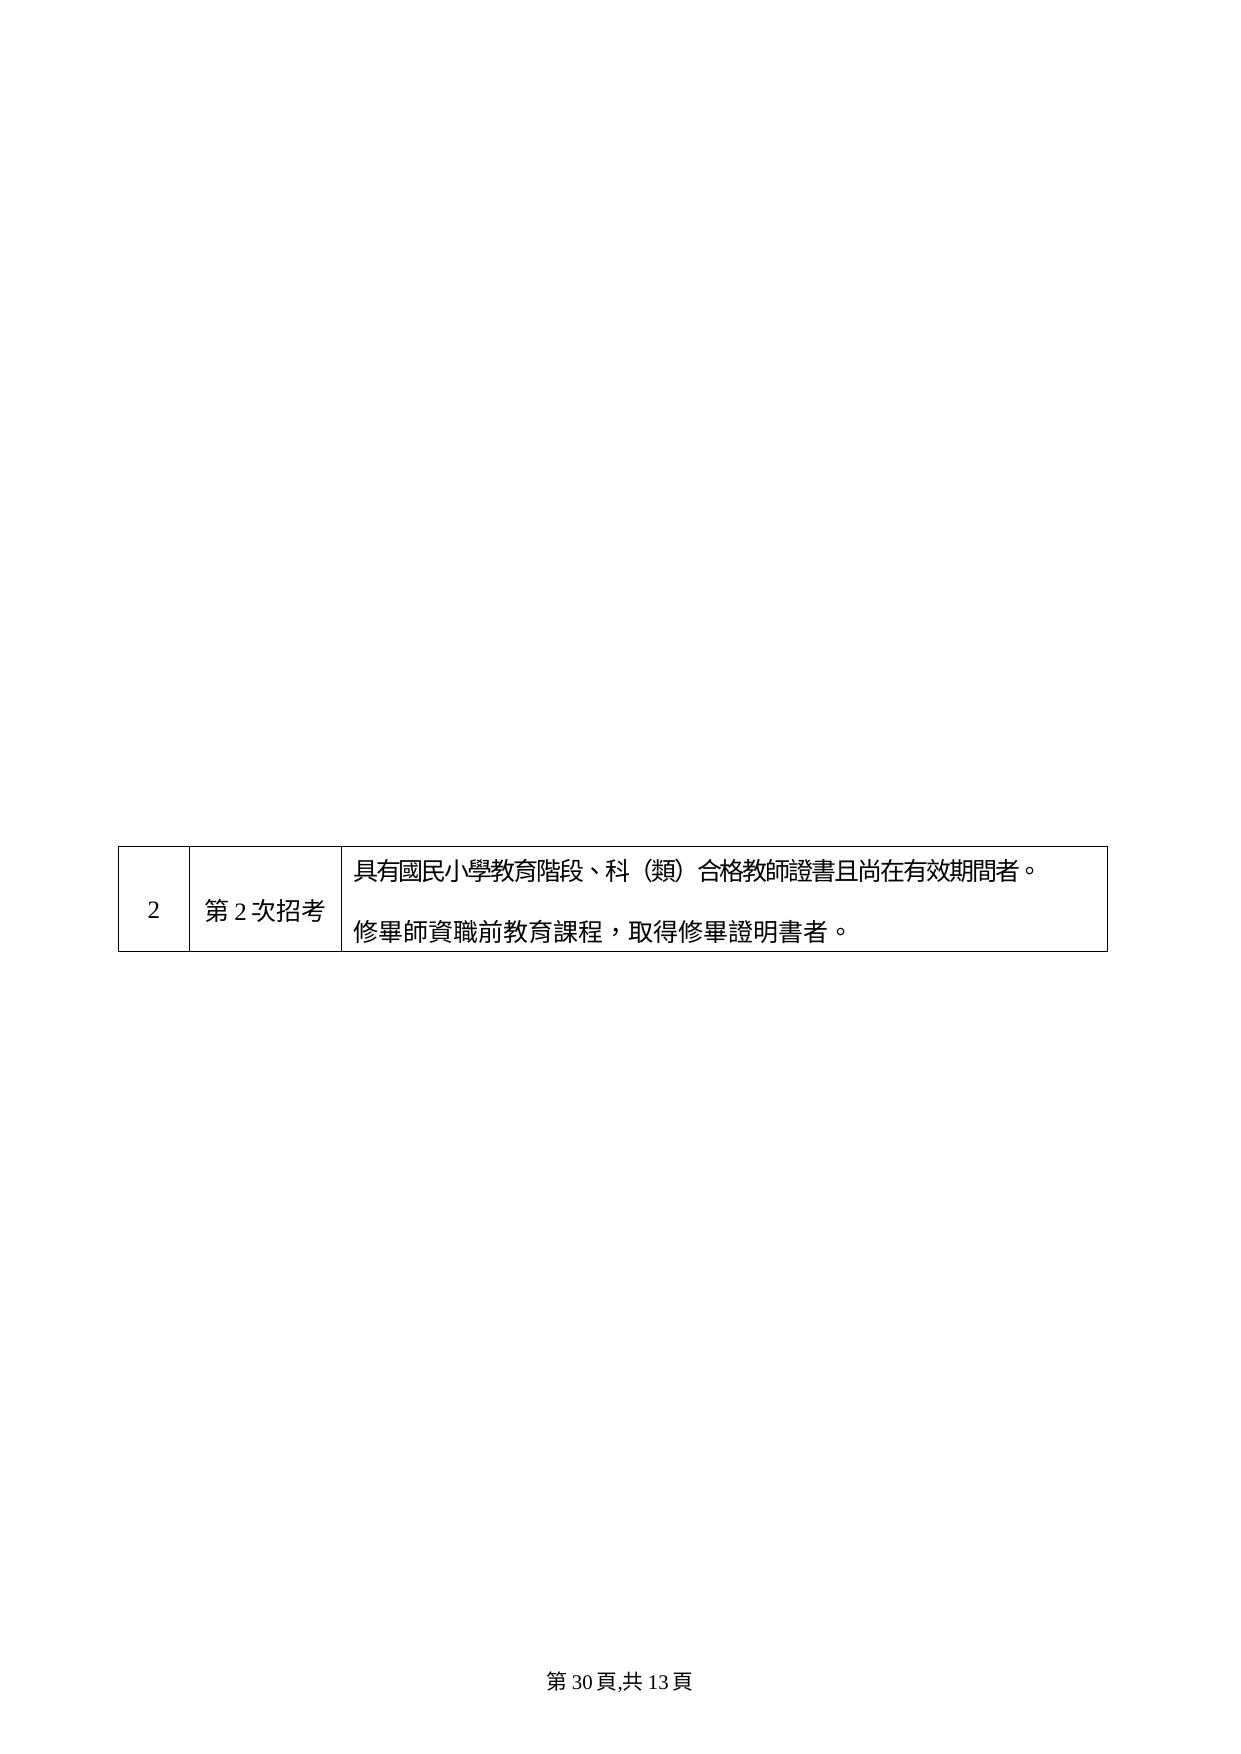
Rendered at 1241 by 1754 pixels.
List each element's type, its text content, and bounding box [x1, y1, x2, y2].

table_cell 2 [119, 847, 189, 951]
table_cell 具有國民小學教育階段、科（類）合格教師證書且尚在有效期間者。 修畢師資職前教育課程，取得修畢證明書者。 [342, 847, 1107, 951]
table_cell 第2次招考 [190, 847, 341, 951]
